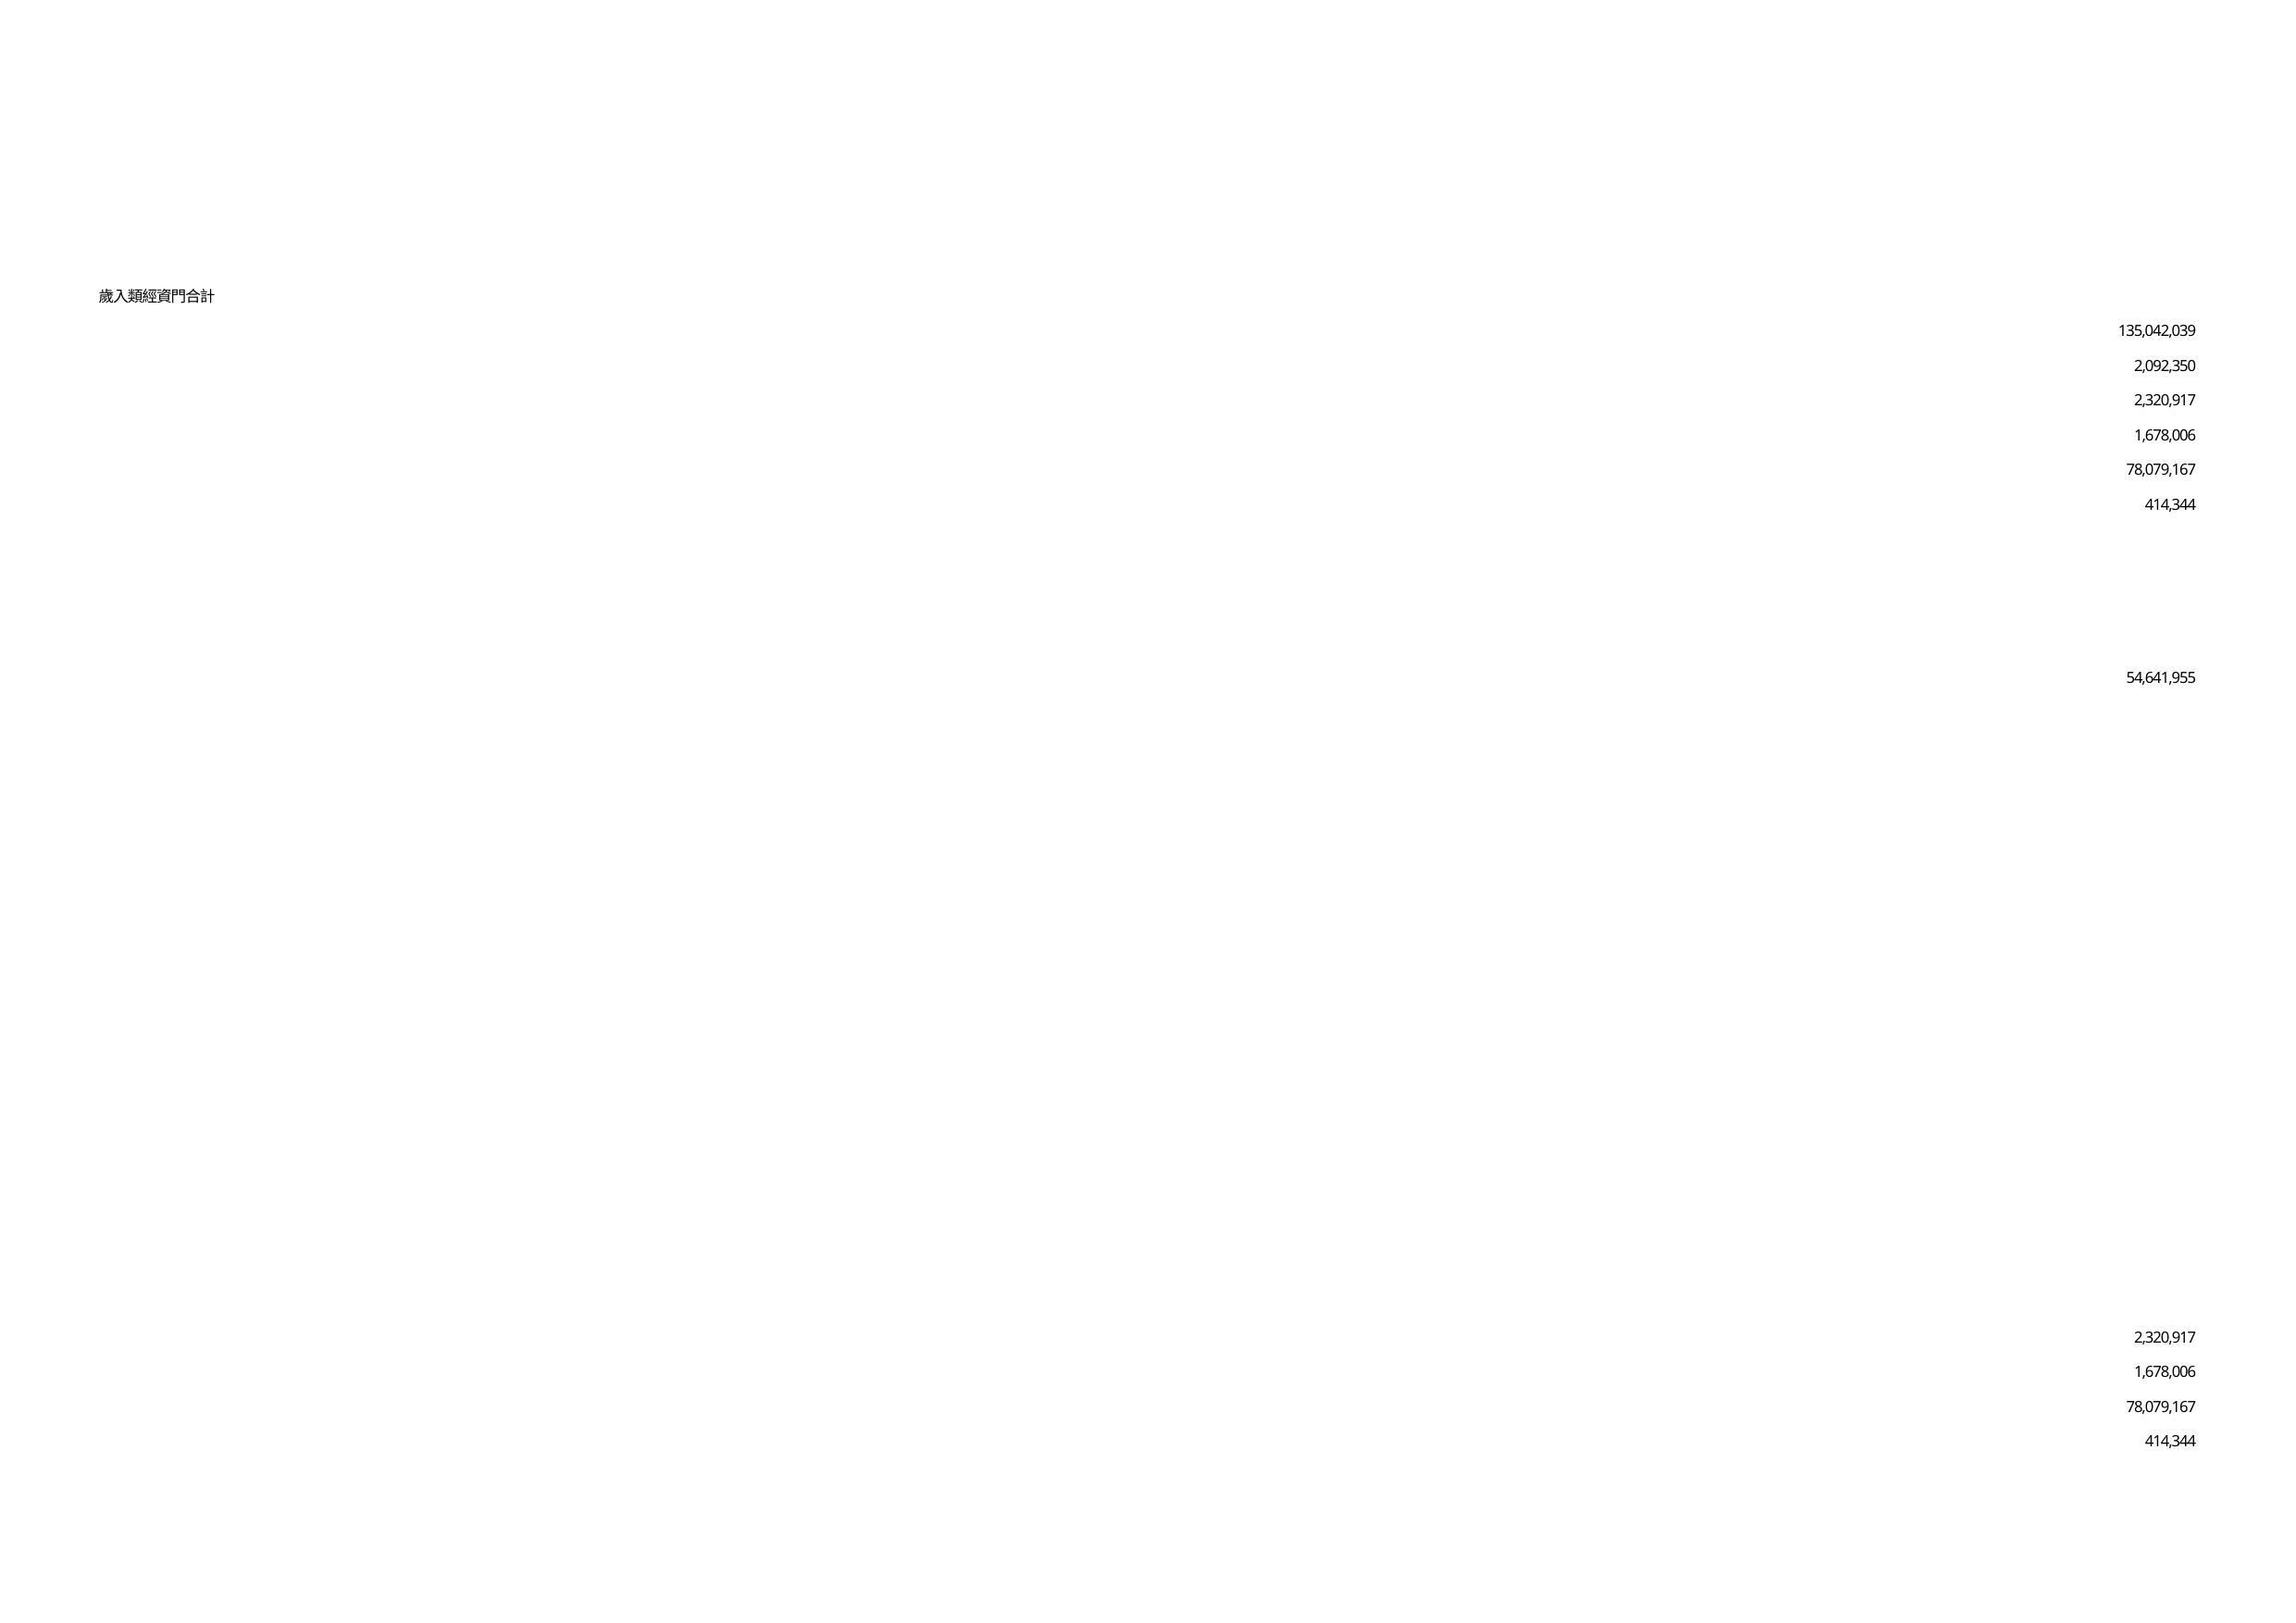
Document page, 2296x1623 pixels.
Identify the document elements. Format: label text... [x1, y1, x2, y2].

text 2,320,917 [98, 1313, 2197, 1348]
text 414,344 [98, 480, 2197, 515]
text 歲入類經資門合計 [98, 272, 2197, 307]
text 2,092,350 [98, 341, 2197, 377]
text 54,641,955 [98, 654, 2197, 688]
text 2,320,917 [98, 377, 2197, 411]
text 414,344 [98, 1418, 2197, 1452]
text 1,678,006 [98, 411, 2197, 446]
text 78,079,167 [98, 1382, 2197, 1418]
text 1,678,006 [98, 1348, 2197, 1382]
text 78,079,167 [98, 446, 2197, 480]
text 135,042,039 [98, 307, 2197, 341]
